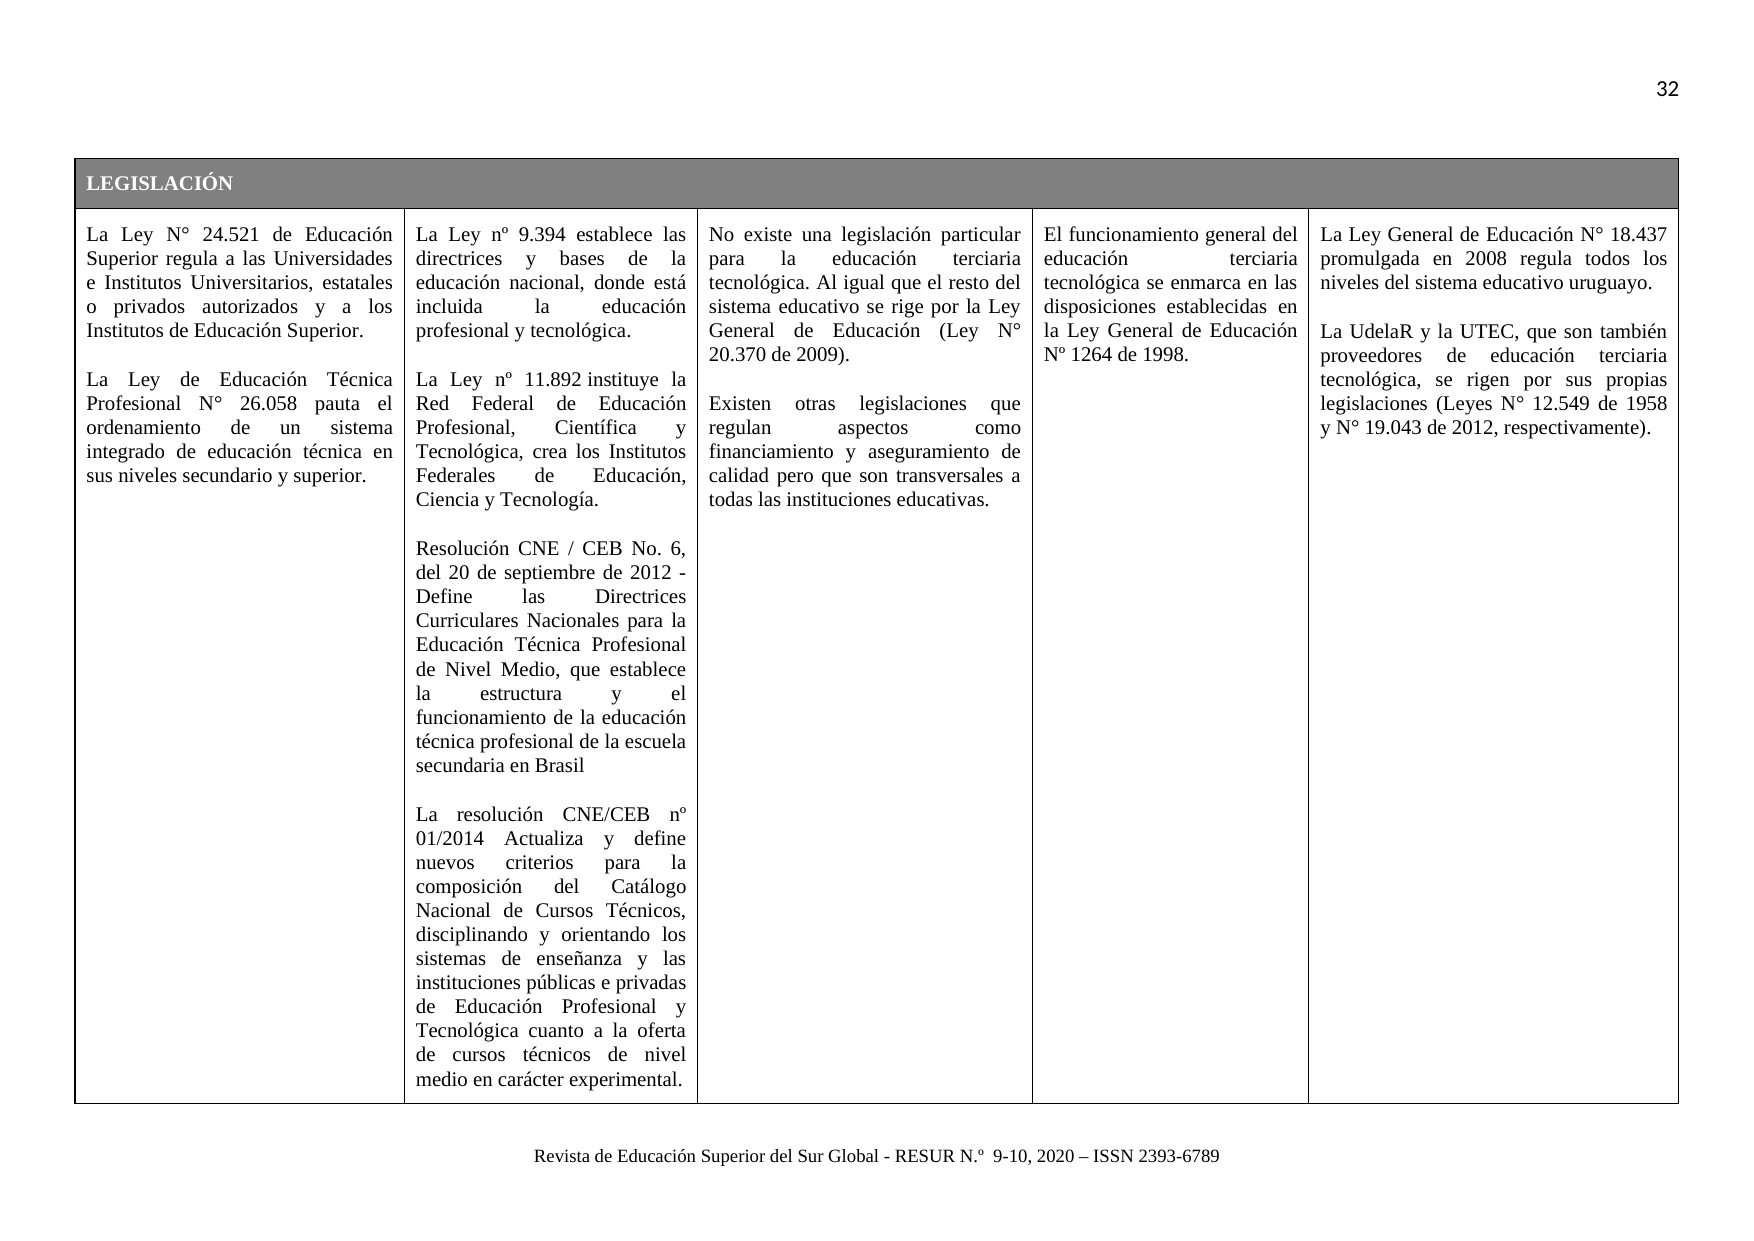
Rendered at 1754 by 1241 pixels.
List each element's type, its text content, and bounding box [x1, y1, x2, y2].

table_cell El funcionamiento general del educación terciaria tecnológica se enmarca en las disposiciones establecidas en la Ley General de Educación Nº 1264 de 1998. [1033, 209, 1308, 1103]
table_cell La Ley General de Educación N° 18.437 promulgada en 2008 regula todos los niveles del sistema educativo uruguayo. La UdelaR y la UTEC, que son también proveedores de educación terciaria tecnológica, se rigen por sus propias legislaciones (Leyes N° 12.549 de 1958 y N° 19.043 de 2012, respectivamente). [1309, 209, 1678, 1103]
table_cell La Ley nº 9.394 establece las directrices y bases de la educación nacional, donde está incluida la educación profesional y tecnológica. La Ley nº 11.892 instituye la Red Federal de Educación Profesional, Científica y Tecnológica, crea los Institutos Federales de Educación, Ciencia y Tecnología. Resolución CNE / CEB No. 6, del 20 de septiembre de 2012 - Define las Directrices Curriculares Nacionales para la Educación Técnica Profesional de Nivel Medio, que establece la estructura y el funcionamiento de la educación técnica profesional de la escuela secundaria en Brasil La resolución CNE/CEB nº 01/2014 Actualiza y define nuevos criterios para la composición del Catálogo Nacional de Cursos Técnicos, disciplinando y orientando los sistemas de enseñanza y las instituciones públicas e privadas de Educación Profesional y Tecnológica cuanto a la oferta de cursos técnicos de nivel medio en carácter experimental. [405, 209, 697, 1103]
table_cell La Ley N° 24.521 de Educación Superior regula a las Universidades e Institutos Universitarios, estatales o privados autorizados y a los Institutos de Educación Superior. La Ley de Educación Técnica Profesional N° 26.058 pauta el ordenamiento de un sistema integrado de educación técnica en sus niveles secundario y superior. [76, 209, 404, 1103]
table_cell No existe una legislación particular para la educación terciaria tecnológica. Al igual que el resto del sistema educativo se rige por la Ley General de Educación (Ley N° 20.370 de 2009). Existen otras legislaciones que regulan aspectos como financiamiento y aseguramiento de calidad pero que son transversales a todas las instituciones educativas. [698, 209, 1032, 1103]
table_header LEGISLACIÓN [76, 159, 1678, 208]
